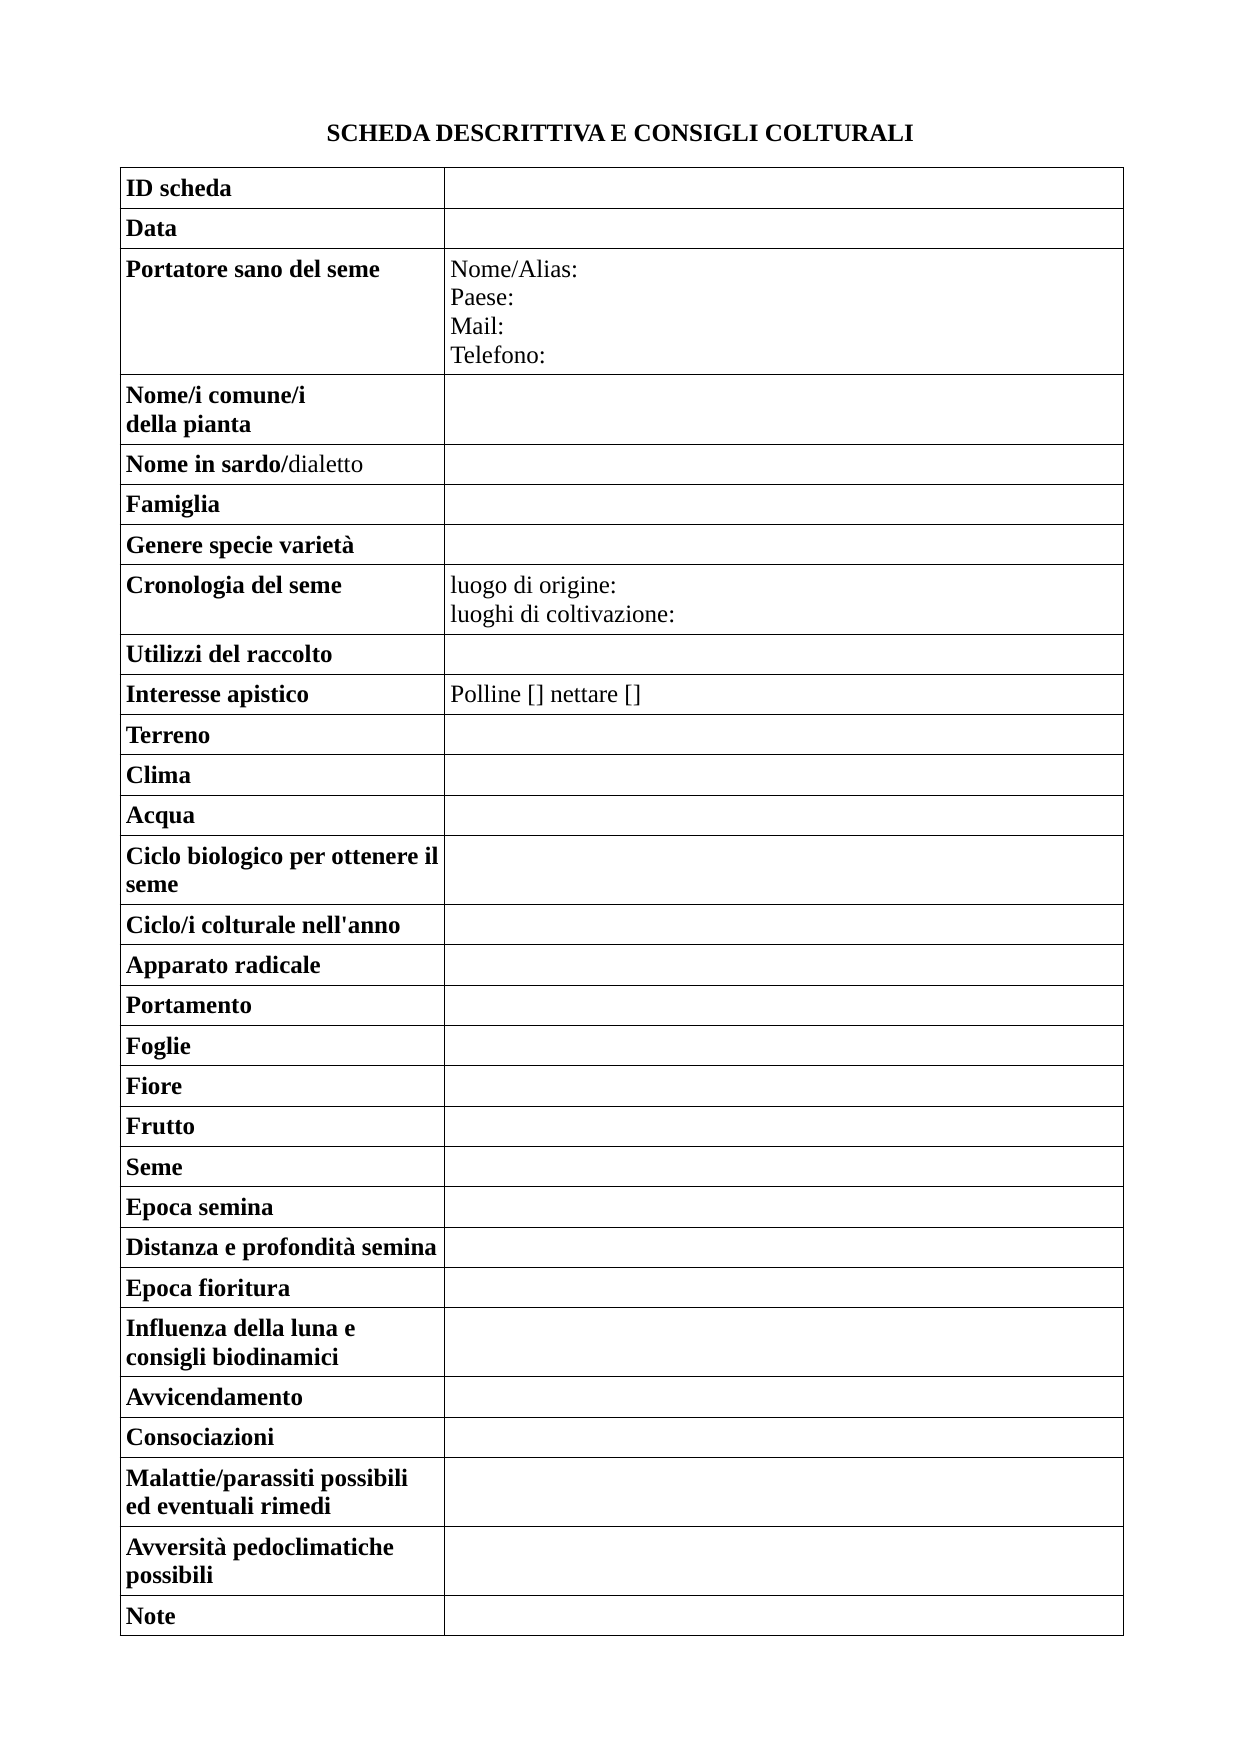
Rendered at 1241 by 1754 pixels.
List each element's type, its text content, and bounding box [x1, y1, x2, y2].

table_cell [445, 986, 1123, 1025]
table_cell [445, 525, 1123, 564]
text SCHEDA DESCRITTIVA E CONSIGLI COLTURALI [118, 118, 1122, 147]
table_cell Frutto [121, 1107, 444, 1146]
table_cell [445, 209, 1123, 248]
table_header [445, 168, 1123, 207]
table_cell [445, 1596, 1123, 1635]
table_cell [445, 1228, 1123, 1267]
table_cell [445, 375, 1123, 443]
table_cell Fiore [121, 1066, 444, 1106]
table_cell [445, 1107, 1123, 1146]
table_cell Foglie [121, 1026, 444, 1065]
table_cell Apparato radicale [121, 945, 444, 985]
table_cell Interesse apistico [121, 675, 444, 714]
table_cell [445, 1527, 1123, 1595]
table_cell Polline [] nettare [] [445, 675, 1123, 714]
table_cell [445, 445, 1123, 484]
table_cell Famiglia [121, 485, 444, 524]
table_cell Portamento [121, 986, 444, 1025]
table_header ID scheda [121, 168, 444, 207]
table_cell [445, 1377, 1123, 1417]
table_cell Seme [121, 1147, 444, 1186]
table_cell Avvicendamento [121, 1377, 444, 1417]
table_cell Acqua [121, 796, 444, 835]
table_cell [445, 1458, 1123, 1526]
table_cell Epoca fioritura [121, 1268, 444, 1307]
table_cell Terreno [121, 715, 444, 754]
table_cell Clima [121, 755, 444, 795]
table_cell Nome/Alias: Paese: Mail: Telefono: [445, 249, 1123, 374]
table_cell [445, 1147, 1123, 1186]
table_cell [445, 836, 1123, 904]
table_cell Epoca semina [121, 1187, 444, 1227]
table_cell Influenza della luna e consigli biodinamici [121, 1308, 444, 1376]
table_cell luogo di origine: luoghi di coltivazione: [445, 565, 1123, 633]
table_cell Genere specie varietà [121, 525, 444, 564]
table_cell [445, 755, 1123, 795]
table_cell [445, 796, 1123, 835]
table_cell Malattie/parassiti possibili ed eventuali rimedi [121, 1458, 444, 1526]
table_cell [445, 945, 1123, 985]
table_cell Nome/i comune/i della pianta [121, 375, 444, 443]
table_cell [445, 1066, 1123, 1106]
table_cell [445, 635, 1123, 674]
table_cell Nome in sardo/dialetto [121, 445, 444, 484]
table_cell Cronologia del seme [121, 565, 444, 633]
table_cell Ciclo biologico per ottenere il seme [121, 836, 444, 904]
table_cell [445, 1268, 1123, 1307]
table_cell Data [121, 209, 444, 248]
table_cell [445, 905, 1123, 944]
table_cell Distanza e profondità semina [121, 1228, 444, 1267]
table_cell [445, 1308, 1123, 1376]
table_cell Portatore sano del seme [121, 249, 444, 374]
table_cell Utilizzi del raccolto [121, 635, 444, 674]
table_cell Note [121, 1596, 444, 1635]
table_cell Ciclo/i colturale nell'anno [121, 905, 444, 944]
table_cell Consociazioni [121, 1418, 444, 1457]
table_cell [445, 1418, 1123, 1457]
table_cell [445, 1026, 1123, 1065]
table_cell [445, 715, 1123, 754]
table_cell [445, 1187, 1123, 1227]
table_cell Avversità pedoclimatiche possibili [121, 1527, 444, 1595]
table_cell [445, 485, 1123, 524]
